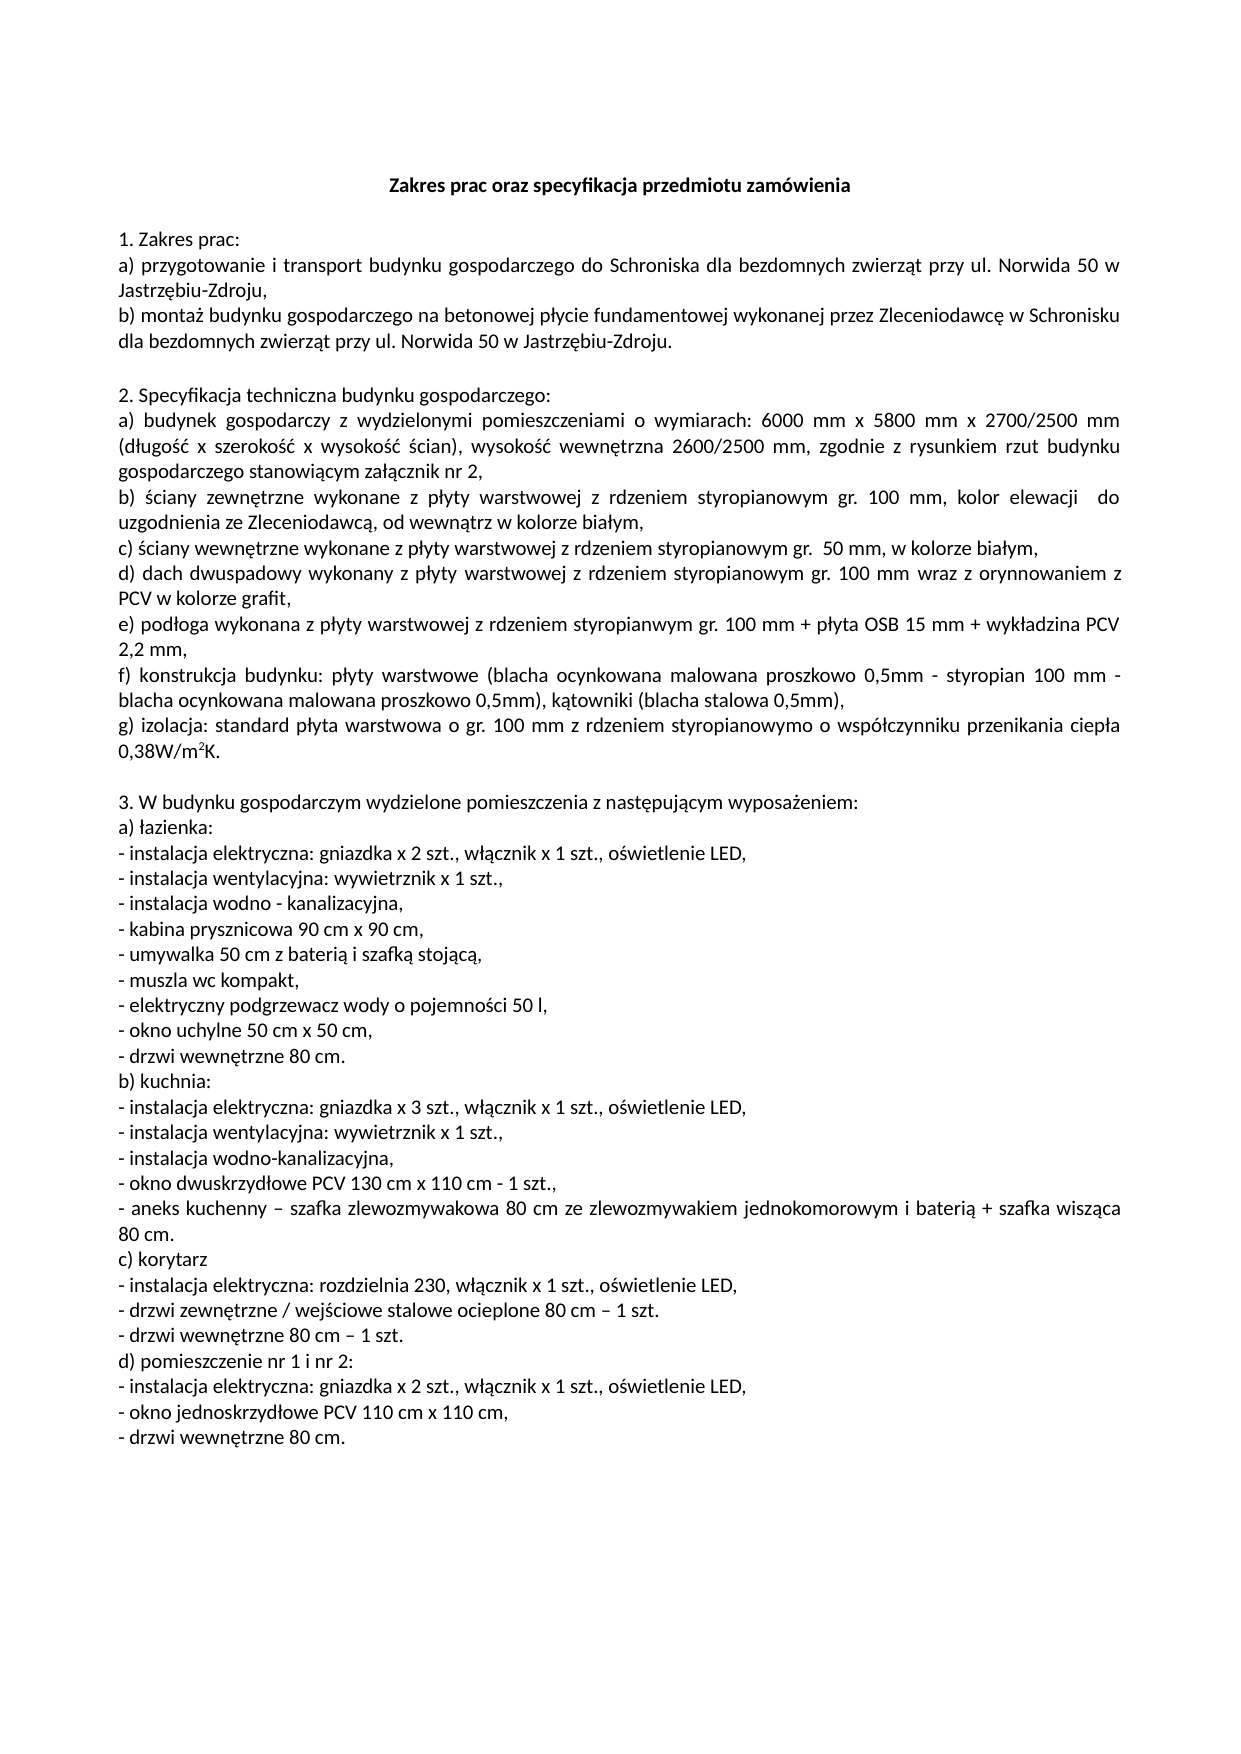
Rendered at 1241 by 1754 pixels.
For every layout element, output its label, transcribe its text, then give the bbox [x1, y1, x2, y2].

text b) ściany zewnętrzne wykonane z płyty warstwowej z rdzeniem styropianowym gr. 100 mm, kolor elewacji do uzgodnienia ze Zleceniodawcą, od wewnątrz w kolorze białym, [118, 484, 1122, 535]
text - drzwi wewnętrzne 80 cm – 1 szt. [118, 1323, 1122, 1348]
text g) izolacja: standard płyta warstwowa o gr. 100 mm z rdzeniem styropianowymo o współczynniku przenikania ciepła 0,38W/m2K. [118, 713, 1122, 763]
text - instalacja elektryczna: gniazdka x 2 szt., włącznik x 1 szt., oświetlenie LED, [118, 1373, 1122, 1399]
text - okno jednoskrzydłowe PCV 110 cm x 110 cm, [118, 1399, 1122, 1424]
text - instalacja elektryczna: gniazdka x 2 szt., włącznik x 1 szt., oświetlenie LED, [118, 840, 1122, 865]
text 2. Specyfikacja techniczna budynku gospodarczego: [118, 382, 1122, 408]
text - instalacja wentylacyjna: wywietrznik x 1 szt., [118, 1119, 1122, 1145]
text 3. W budynku gospodarczym wydzielone pomieszczenia z następującym wyposażeniem: [118, 789, 1122, 814]
text - instalacja wodno-kanalizacyjna, [118, 1145, 1122, 1170]
text b) kuchnia: [118, 1068, 1122, 1094]
text - okno uchylne 50 cm x 50 cm, [118, 1018, 1122, 1043]
text - drzwi wewnętrzne 80 cm. [118, 1424, 1122, 1450]
text - drzwi zewnętrzne / wejściowe stalowe ocieplone 80 cm – 1 szt. [118, 1297, 1122, 1323]
text e) podłoga wykonana z płyty warstwowej z rdzeniem styropianwym gr. 100 mm + płyta OSB 15 mm + wykładzina PCV 2,2 mm, [118, 611, 1122, 662]
text a) łazienka: [118, 814, 1122, 840]
text Zakres prac oraz specyfikacja przedmiotu zamówienia [118, 172, 1122, 198]
text - instalacja elektryczna: gniazdka x 3 szt., włącznik x 1 szt., oświetlenie LED, [118, 1094, 1122, 1119]
text - elektryczny podgrzewacz wody o pojemności 50 l, [118, 992, 1122, 1018]
text - kabina prysznicowa 90 cm x 90 cm, [118, 916, 1122, 941]
text 1. Zakres prac: [118, 226, 1122, 252]
text - drzwi wewnętrzne 80 cm. [118, 1043, 1122, 1068]
text b) montaż budynku gospodarczego na betonowej płycie fundamentowej wykonanej przez Zleceniodawcę w Schronisku dla bezdomnych zwierząt przy ul. Norwida 50 w Jastrzębiu-Zdroju. [118, 303, 1122, 353]
text - muszla wc kompakt, [118, 967, 1122, 992]
text c) ściany wewnętrzne wykonane z płyty warstwowej z rdzeniem styropianowym gr. 50 mm, w kolorze białym, [118, 535, 1122, 560]
text d) dach dwuspadowy wykonany z płyty warstwowej z rdzeniem styropianowym gr. 100 mm wraz z orynnowaniem z PCV w kolorze grafit, [118, 560, 1122, 611]
text f) konstrukcja budynku: płyty warstwowe (blacha ocynkowana malowana proszkowo 0,5mm - styropian 100 mm - blacha ocynkowana malowana proszkowo 0,5mm), kątowniki (blacha stalowa 0,5mm), [118, 662, 1122, 713]
text - umywalka 50 cm z baterią i szafką stojącą, [118, 941, 1122, 967]
text a) przygotowanie i transport budynku gospodarczego do Schroniska dla bezdomnych zwierząt przy ul. Norwida 50 w Jastrzębiu-Zdroju, [118, 252, 1122, 303]
text a) budynek gospodarczy z wydzielonymi pomieszczeniami o wymiarach: 6000 mm x 5800 mm x 2700/2500 mm (długość x szerokość x wysokość ścian), wysokość wewnętrzna 2600/2500 mm, zgodnie z rysunkiem rzut budynku gospodarczego stanowiącym załącznik nr 2, [118, 408, 1122, 484]
text - instalacja wodno - kanalizacyjna, [118, 891, 1122, 916]
text - okno dwuskrzydłowe PCV 130 cm x 110 cm - 1 szt., [118, 1170, 1122, 1196]
text - instalacja elektryczna: rozdzielnia 230, włącznik x 1 szt., oświetlenie LED, [118, 1272, 1122, 1297]
text - aneks kuchenny – szafka zlewozmywakowa 80 cm ze zlewozmywakiem jednokomorowym i baterią + szafka wisząca 80 cm. [118, 1196, 1122, 1246]
text c) korytarz [118, 1246, 1122, 1272]
text - instalacja wentylacyjna: wywietrznik x 1 szt., [118, 865, 1122, 891]
text d) pomieszczenie nr 1 i nr 2: [118, 1348, 1122, 1373]
